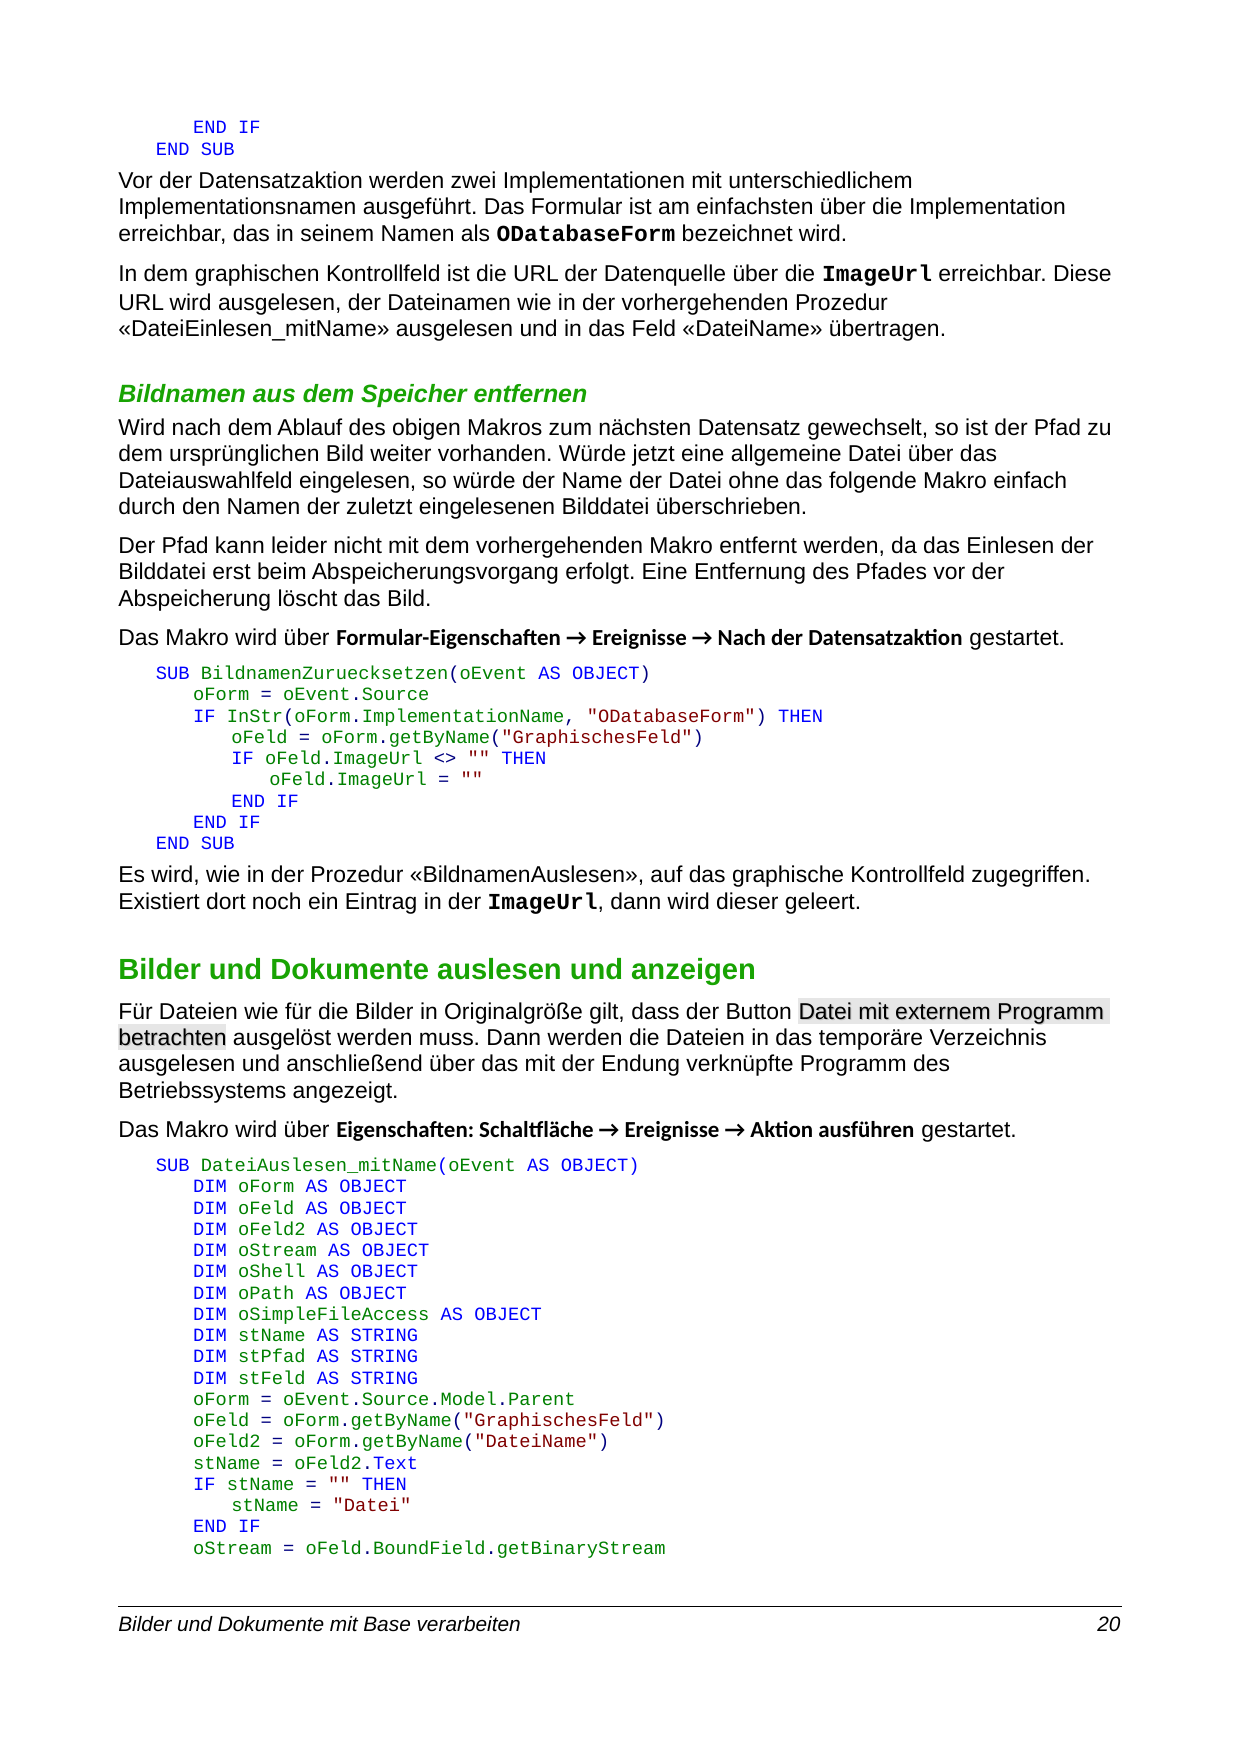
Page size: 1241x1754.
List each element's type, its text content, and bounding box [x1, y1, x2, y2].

text Das Makro wird über Formular-Eigenschaften → Ereignisse → Nach der Datensatzaktion gestartet. [118, 623, 1122, 651]
text END IF [156, 1517, 1122, 1538]
text END IF [156, 118, 1122, 139]
text oFeld.ImageUrl = "" [156, 770, 1122, 791]
text oForm = oEvent.Source.Model.Parent [156, 1390, 1122, 1411]
text IF InStr(oForm.ImplementationName, "ODatabaseForm") THEN [156, 706, 1122, 728]
text DIM oPath AS OBJECT [156, 1283, 1122, 1305]
text oFeld2 = oForm.getByName("DateiName") [156, 1432, 1122, 1453]
text END SUB [156, 834, 1122, 855]
text DIM oForm AS OBJECT [156, 1177, 1122, 1198]
text oFeld = oForm.getByName("GraphischesFeld") [156, 1411, 1122, 1432]
text Vor der Datensatzaktion werden zwei Implementationen mit unterschiedlichem Implementationsnamen ausgeführt. Das Formular ist am einfachsten über die Implementation erreichbar, das in seinem Namen als ODatabaseForm bezeichnet wird. [118, 167, 1122, 248]
text Das Makro wird über Eigenschaften: Schaltfläche → Ereignisse → Aktion ausführen gestartet. [118, 1116, 1122, 1143]
text DIM oShell AS OBJECT [156, 1262, 1122, 1283]
text In dem graphischen Kontrollfeld ist die URL der Datenquelle über die ImageUrl erreichbar. Diese URL wird ausgelesen, der Dateinamen wie in der vorhergehenden Prozedur «DateiEinlesen_mitName» ausgelesen und in das Feld «DateiName» übertragen. [118, 260, 1122, 341]
text stName = oFeld2.Text [156, 1453, 1122, 1475]
subtitle Bilder und Dokumente auslesen und anzeigen [118, 952, 1122, 985]
text oStream = oFeld.BoundField.getBinaryStream [156, 1538, 1122, 1560]
text DIM oSimpleFileAccess AS OBJECT [156, 1305, 1122, 1326]
text DIM stPfad AS STRING [156, 1347, 1122, 1368]
text DIM oFeld AS OBJECT [156, 1198, 1122, 1220]
text DIM stName AS STRING [156, 1326, 1122, 1347]
text DIM oFeld2 AS OBJECT [156, 1220, 1122, 1241]
text IF oFeld.ImageUrl <> "" THEN [156, 749, 1122, 770]
text END SUB [156, 139, 1122, 161]
text Wird nach dem Ablauf des obigen Makros zum nächsten Datensatz gewechselt, so ist der Pfad zu dem ursprünglichen Bild weiter vorhanden. Würde jetzt eine allgemeine Datei über das Dateiauswahlfeld eingelesen, so würde der Name der Datei ohne das folgende Makro einfach durch den Namen der zuletzt eingelesenen Bilddatei überschrieben. [118, 414, 1122, 519]
text SUB BildnamenZuruecksetzen(oEvent AS OBJECT) [156, 664, 1122, 685]
subtitle Bildnamen aus dem Speicher entfernen [118, 379, 1122, 408]
text END IF [156, 791, 1122, 813]
text SUB DateiAuslesen_mitName(oEvent AS OBJECT) [156, 1156, 1122, 1177]
text oForm = oEvent.Source [156, 685, 1122, 706]
text DIM stFeld AS STRING [156, 1368, 1122, 1390]
text Es wird, wie in der Prozedur «BildnamenAuslesen», auf das graphische Kontrollfeld zugegriffen. Existiert dort noch ein Eintrag in der ImageUrl, dann wird dieser geleert. [118, 861, 1122, 916]
text Für Dateien wie für die Bilder in Originalgröße gilt, dass der Button Datei mit externem Programm betrachten ausgelöst werden muss. Dann werden die Dateien in das temporäre Verzeichnis ausgelesen und anschließend über das mit der Endung verknüpfte Programm des Betriebssystems angezeigt. [118, 998, 1122, 1103]
text END IF [156, 813, 1122, 834]
text stName = "Datei" [156, 1496, 1122, 1517]
text DIM oStream AS OBJECT [156, 1241, 1122, 1262]
text IF stName = "" THEN [156, 1475, 1122, 1496]
text oFeld = oForm.getByName("GraphischesFeld") [156, 728, 1122, 749]
text Der Pfad kann leider nicht mit dem vorhergehenden Makro entfernt werden, da das Einlesen der Bilddatei erst beim Abspeicherungsvorgang erfolgt. Eine Entfernung des Pfades vor der Abspeicherung löscht das Bild. [118, 532, 1122, 611]
